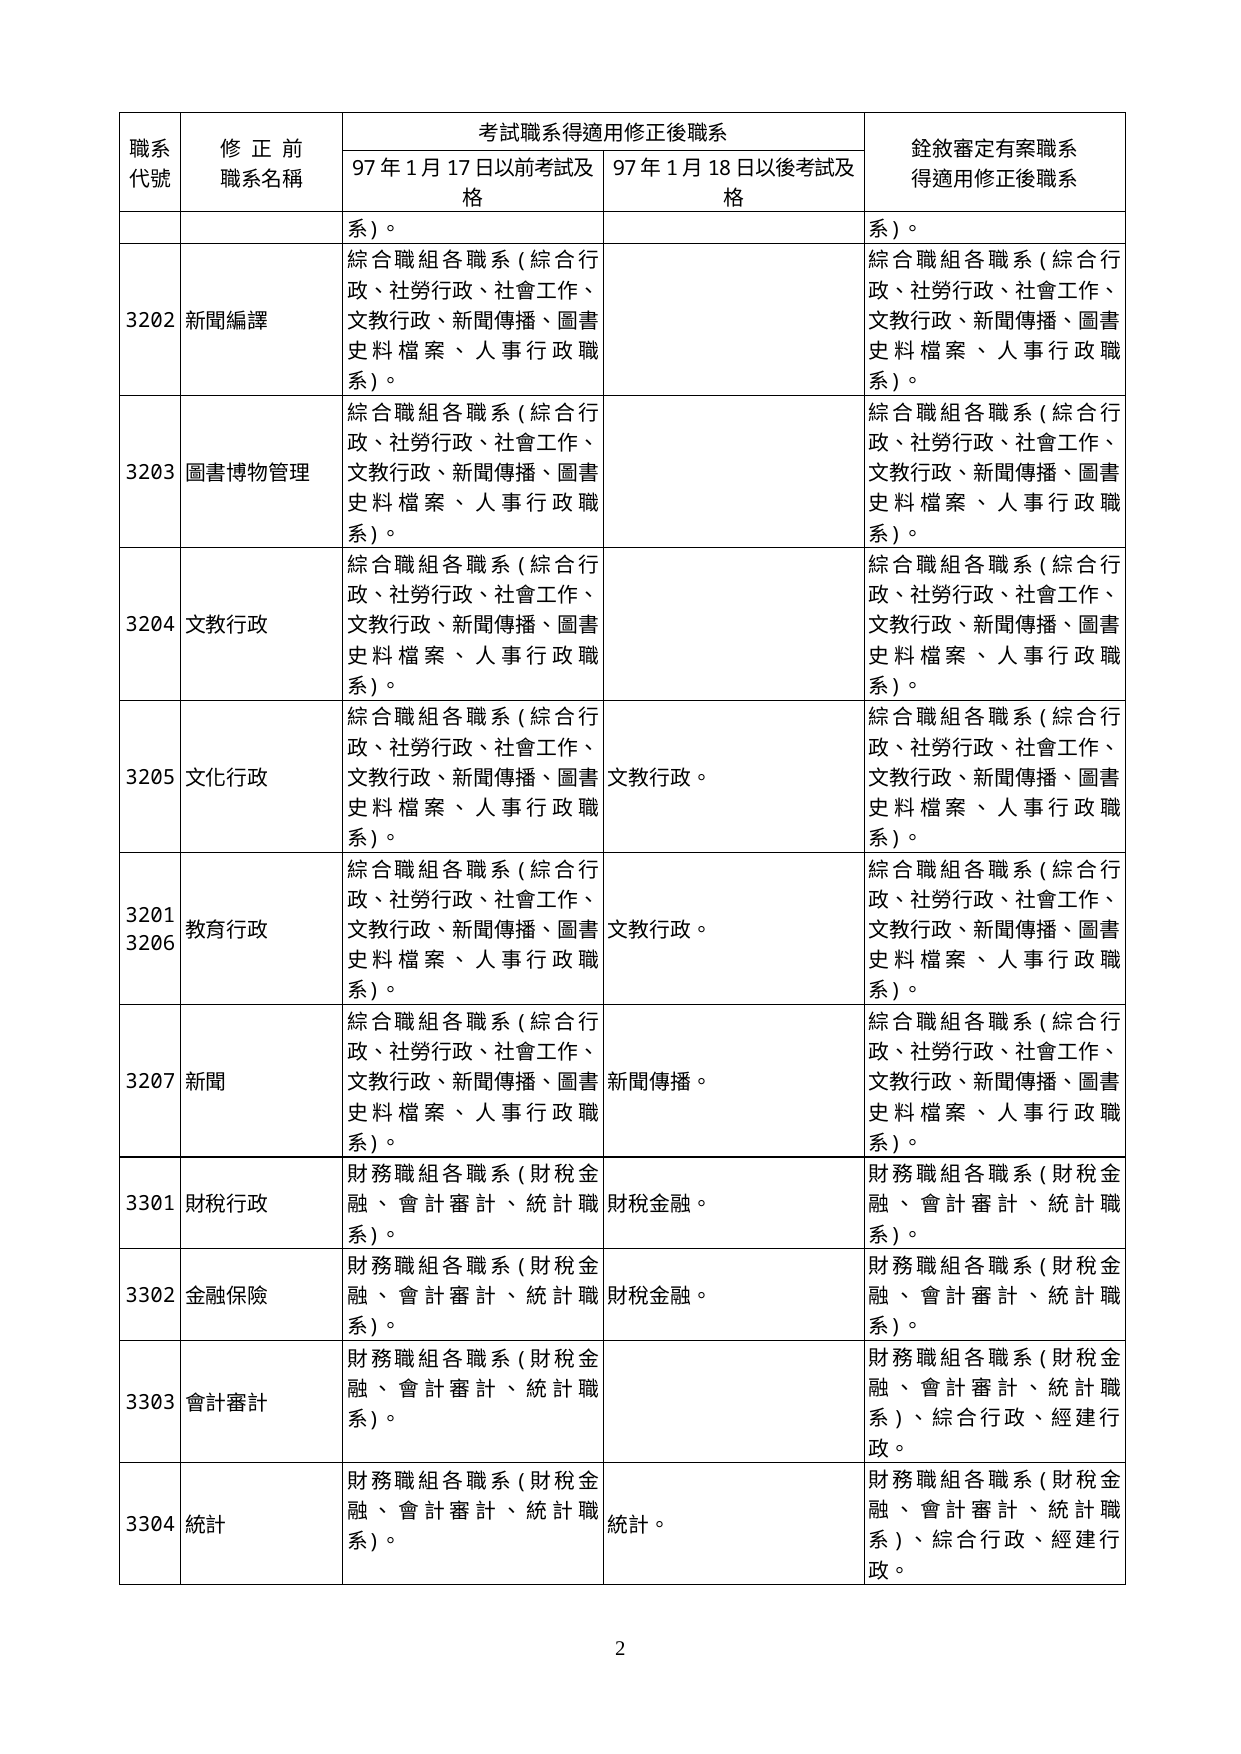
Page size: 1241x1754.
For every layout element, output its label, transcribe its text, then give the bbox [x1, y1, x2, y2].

table_cell 3204 [120, 548, 180, 699]
table_cell 綜合職組各職系(綜合行政、社勞行政、社會工作、文教行政、新聞傳播、圖書史料檔案、人事行政職系)。 [343, 244, 603, 395]
table_cell 金融保險 [181, 1249, 342, 1340]
table_cell 會計審計 [181, 1341, 342, 1462]
table_cell 綜合職組各職系(綜合行政、社勞行政、社會工作、文教行政、新聞傳播、圖書史料檔案、人事行政職系)。 [343, 396, 603, 547]
table_cell 文教行政 [181, 548, 342, 699]
table_cell 系)。 [343, 212, 603, 243]
table_cell 財務職組各職系(財稅金融、會計審計、統計職系)。 [865, 1158, 1125, 1248]
table_cell 綜合職組各職系(綜合行政、社勞行政、社會工作、文教行政、新聞傳播、圖書史料檔案、人事行政職系)。 [343, 701, 603, 852]
table_cell 教育行政 [181, 853, 342, 1004]
table_cell 財務職組各職系(財稅金融、會計審計、統計職系)。 [343, 1158, 603, 1248]
table_cell [604, 396, 864, 547]
table_cell 新聞 [181, 1005, 342, 1156]
table_cell 綜合職組各職系(綜合行政、社勞行政、社會工作、文教行政、新聞傳播、圖書史料檔案、人事行政職系)。 [865, 853, 1125, 1004]
table_cell 文教行政。 [604, 701, 864, 852]
table_cell 3303 [120, 1341, 180, 1462]
table_cell [604, 212, 864, 243]
table_cell 財務職組各職系(財稅金融、會計審計、統計職系)。 [343, 1463, 603, 1584]
table_cell [120, 212, 180, 243]
table_cell 財務職組各職系(財稅金融、會計審計、統計職系)。 [343, 1341, 603, 1462]
table_cell 綜合職組各職系(綜合行政、社勞行政、社會工作、文教行政、新聞傳播、圖書史料檔案、人事行政職系)。 [865, 548, 1125, 699]
table_cell 新聞編譯 [181, 244, 342, 395]
table_cell [604, 1341, 864, 1462]
table_header 修 正 前 職系名稱 [181, 113, 342, 211]
table_cell [604, 244, 864, 395]
table_cell 3203 [120, 396, 180, 547]
table_cell 系)。 [865, 212, 1125, 243]
table_cell 統計。 [604, 1463, 864, 1584]
table_cell 財稅金融。 [604, 1158, 864, 1248]
table_cell [181, 212, 342, 243]
table_cell 綜合職組各職系(綜合行政、社勞行政、社會工作、文教行政、新聞傳播、圖書史料檔案、人事行政職系)。 [343, 853, 603, 1004]
table_cell 97年1月17日以前考試及格 [343, 151, 603, 211]
table_header 考試職系得適用修正後職系 [343, 113, 864, 150]
table_header 銓敘審定有案職系 得適用修正後職系 [865, 113, 1125, 211]
table_cell 綜合職組各職系(綜合行政、社勞行政、社會工作、文教行政、新聞傳播、圖書史料檔案、人事行政職系)。 [865, 396, 1125, 547]
table_cell 97年1月18日以後考試及格 [604, 151, 864, 211]
table_cell 3302 [120, 1249, 180, 1340]
table_cell 財務職組各職系(財稅金融、會計審計、統計職系)、綜合行政、經建行政。 [865, 1341, 1125, 1462]
table_cell 綜合職組各職系(綜合行政、社勞行政、社會工作、文教行政、新聞傳播、圖書史料檔案、人事行政職系)。 [343, 548, 603, 699]
table_cell 財務職組各職系(財稅金融、會計審計、統計職系)。 [343, 1249, 603, 1340]
table_cell 財務職組各職系(財稅金融、會計審計、統計職系)。 [865, 1249, 1125, 1340]
table_cell 新聞傳播。 [604, 1005, 864, 1156]
table_cell 3207 [120, 1005, 180, 1156]
table_cell 財稅行政 [181, 1158, 342, 1248]
table_cell 3202 [120, 244, 180, 395]
table_cell [604, 548, 864, 699]
table_cell 3201 3206 [120, 853, 180, 1004]
table_cell 文教行政。 [604, 853, 864, 1004]
table_cell 綜合職組各職系(綜合行政、社勞行政、社會工作、文教行政、新聞傳播、圖書史料檔案、人事行政職系)。 [343, 1005, 603, 1156]
table_cell 文化行政 [181, 701, 342, 852]
table_cell 綜合職組各職系(綜合行政、社勞行政、社會工作、文教行政、新聞傳播、圖書史料檔案、人事行政職系)。 [865, 1005, 1125, 1156]
table_cell 綜合職組各職系(綜合行政、社勞行政、社會工作、文教行政、新聞傳播、圖書史料檔案、人事行政職系)。 [865, 701, 1125, 852]
table_cell 3205 [120, 701, 180, 852]
table_header 職系代號 [120, 113, 180, 211]
table_cell 3301 [120, 1158, 180, 1248]
table_cell 財務職組各職系(財稅金融、會計審計、統計職系)、綜合行政、經建行政。 [865, 1463, 1125, 1584]
table_cell 圖書博物管理 [181, 396, 342, 547]
table_cell 財稅金融。 [604, 1249, 864, 1340]
table_cell 3304 [120, 1463, 180, 1584]
table_cell 統計 [181, 1463, 342, 1584]
table_cell 綜合職組各職系(綜合行政、社勞行政、社會工作、文教行政、新聞傳播、圖書史料檔案、人事行政職系)。 [865, 244, 1125, 395]
